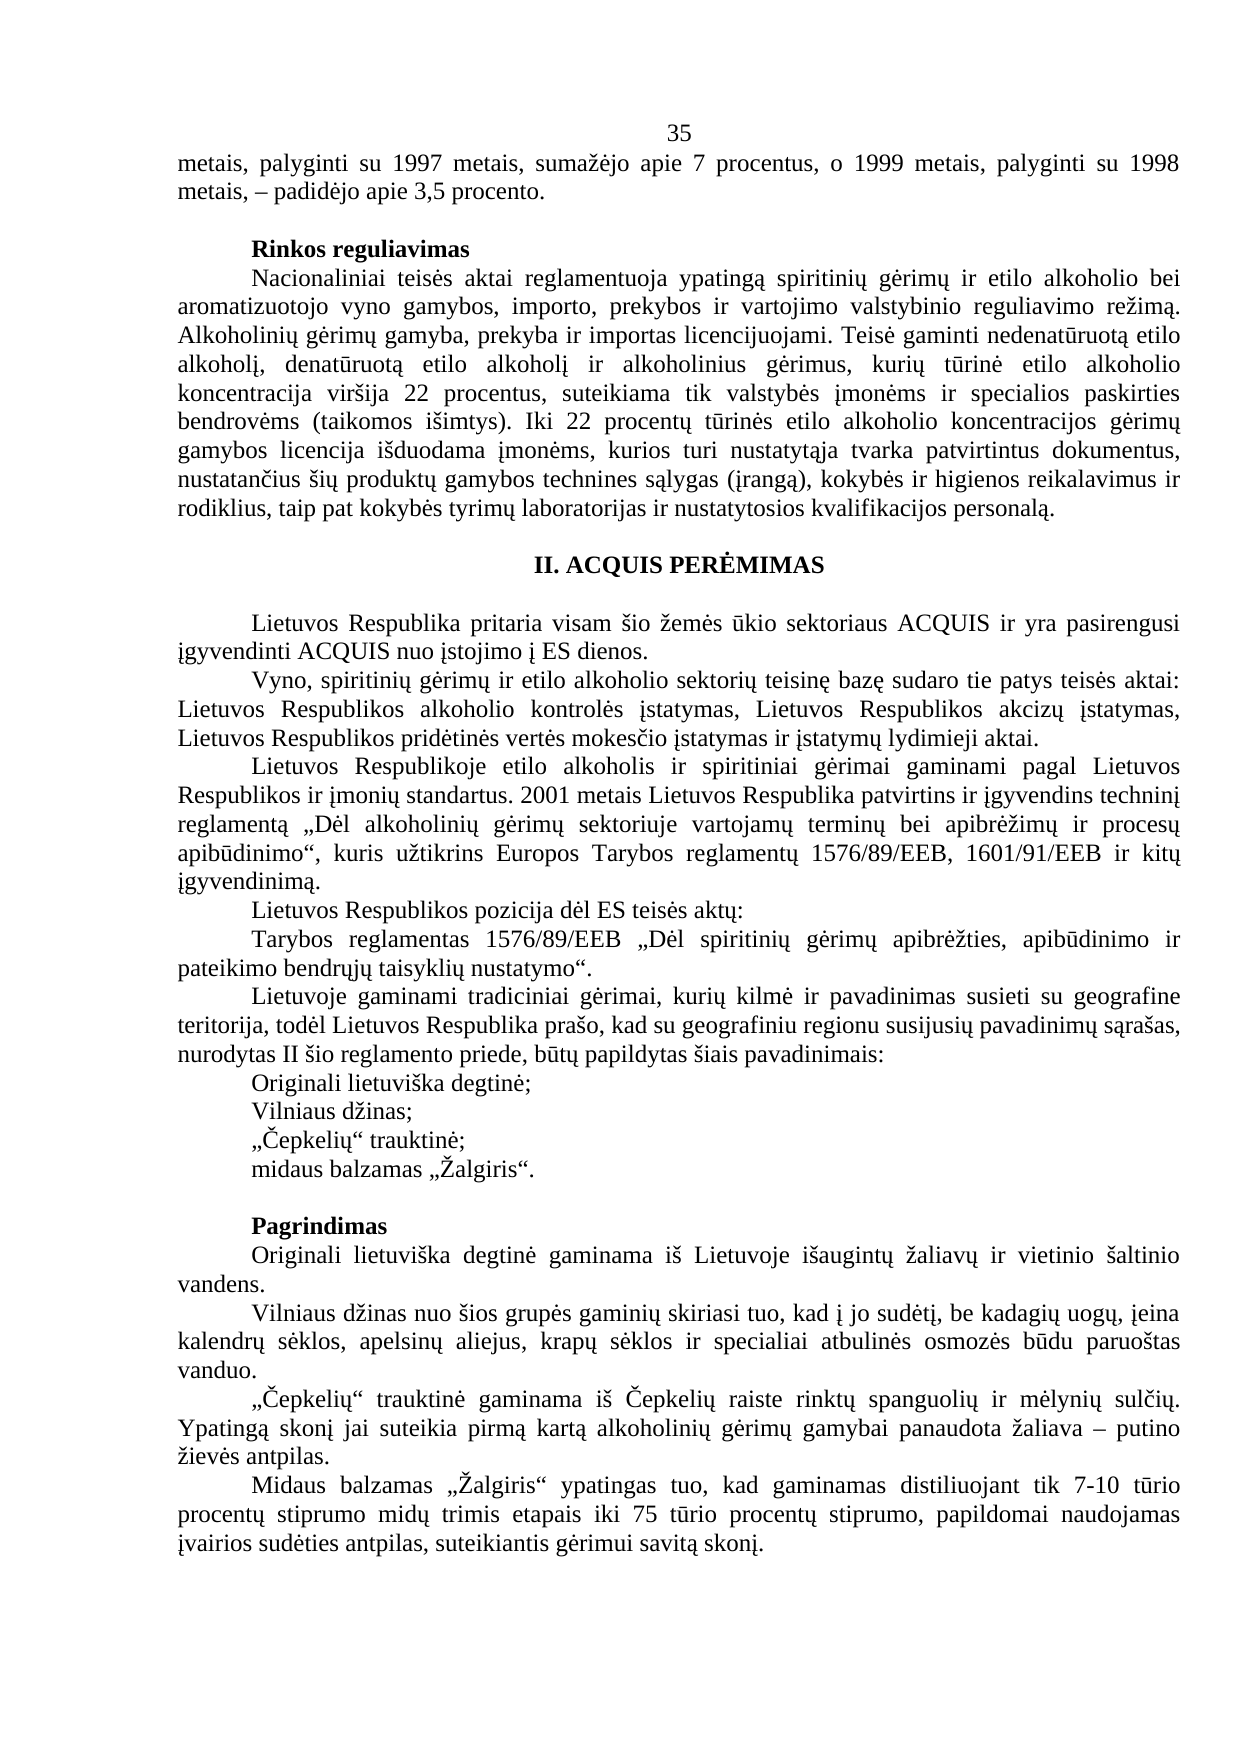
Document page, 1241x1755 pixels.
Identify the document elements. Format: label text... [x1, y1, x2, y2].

text Nacionaliniai teisės aktai reglamentuoja ypatingą spiritinių gėrimų ir etilo alkoholio bei aromatizuotojo vyno gamybos, importo, prekybos ir vartojimo valstybinio reguliavimo režimą. Alkoholinių gėrimų gamyba, prekyba ir importas licencijuojami. Teisė gaminti nedenatūruotą etilo alkoholį, denatūruotą etilo alkoholį ir alkoholinius gėrimus, kurių tūrinė etilo alkoholio koncentracija viršija 22 procentus, suteikiama tik valstybės įmonėms ir specialios paskirties bendrovėms (taikomos išimtys). Iki 22 procentų tūrinės etilo alkoholio koncentracijos gėrimų gamybos licencija išduodama įmonėms, kurios turi nustatytąja tvarka patvirtintus dokumentus, nustatančius šių produktų gamybos technines sąlygas (įrangą), kokybės ir higienos reikalavimus ir rodiklius, taip pat kokybės tyrimų laboratorijas ir nustatytosios kvalifikacijos personalą. [177, 263, 1181, 521]
text Originali lietuviška degtinė gaminama iš Lietuvoje išaugintų žaliavų ir vietinio šaltinio vandens. [177, 1240, 1181, 1298]
text „Čepkelių“ trauktinė gaminama iš Čepkelių raiste rinktų spanguolių ir mėlynių sulčių. Ypatingą skonį jai suteikia pirmą kartą alkoholinių gėrimų gamybai panaudota žaliava – putino žievės antpilas. [177, 1384, 1181, 1470]
text Lietuvos Respublikoje etilo alkoholis ir spiritiniai gėrimai gaminami pagal Lietuvos Respublikos ir įmonių standartus. 2001 metais Lietuvos Respublika patvirtins ir įgyvendins techninį reglamentą „Dėl alkoholinių gėrimų sektoriuje vartojamų terminų bei apibrėžimų ir procesų apibūdinimo“, kuris užtikrins Europos Tarybos reglamentų 1576/89/EEB, 1601/91/EEB ir kitų įgyvendinimą. [177, 751, 1181, 895]
text Originali lietuviška degtinė; [177, 1068, 1181, 1096]
text midaus balzamas „Žalgiris“. [177, 1154, 1181, 1183]
text „Čepkelių“ trauktinė; [177, 1125, 1181, 1154]
text II. ACQUIS PERĖMIMAS [177, 550, 1181, 579]
text Midaus balzamas „Žalgiris“ ypatingas tuo, kad gaminamas distiliuojant tik 7-10 tūrio procentų stiprumo midų trimis etapais iki 75 tūrio procentų stiprumo, papildomai naudojamas įvairios sudėties antpilas, suteikiantis gėrimui savitą skonį. [177, 1470, 1181, 1556]
text metais, palyginti su 1997 metais, sumažėjo apie 7 procentus, o 1999 metais, palyginti su 1998 metais, – padidėjo apie 3,5 procento. [177, 148, 1181, 205]
text Lietuvos Respublika pritaria visam šio žemės ūkio sektoriaus ACQUIS ir yra pasirengusi įgyvendinti ACQUIS nuo įstojimo į ES dienos. [177, 608, 1181, 665]
text Vilniaus džinas; [177, 1096, 1181, 1125]
text Lietuvoje gaminami tradiciniai gėrimai, kurių kilmė ir pavadinimas susieti su geografine teritorija, todėl Lietuvos Respublika prašo, kad su geografiniu regionu susijusių pavadinimų sąrašas, nurodytas II šio reglamento priede, būtų papildytas šiais pavadinimais: [177, 981, 1181, 1068]
text Vyno, spiritinių gėrimų ir etilo alkoholio sektorių teisinę bazę sudaro tie patys teisės aktai: Lietuvos Respublikos alkoholio kontrolės įstatymas, Lietuvos Respublikos akcizų įstatymas, Lietuvos Respublikos pridėtinės vertės mokesčio įstatymas ir įstatymų lydimieji aktai. [177, 665, 1181, 751]
text Tarybos reglamentas 1576/89/EEB „Dėl spiritinių gėrimų apibrėžties, apibūdinimo ir pateikimo bendrųjų taisyklių nustatymo“. [177, 924, 1181, 981]
text Pagrindimas [177, 1211, 1181, 1240]
text Vilniaus džinas nuo šios grupės gaminių skiriasi tuo, kad į jo sudėtį, be kadagių uogų, įeina kalendrų sėklos, apelsinų aliejus, krapų sėklos ir specialiai atbulinės osmozės būdu paruoštas vanduo. [177, 1298, 1181, 1384]
text Rinkos reguliavimas [177, 234, 1181, 263]
text Lietuvos Respublikos pozicija dėl ES teisės aktų: [177, 895, 1181, 924]
